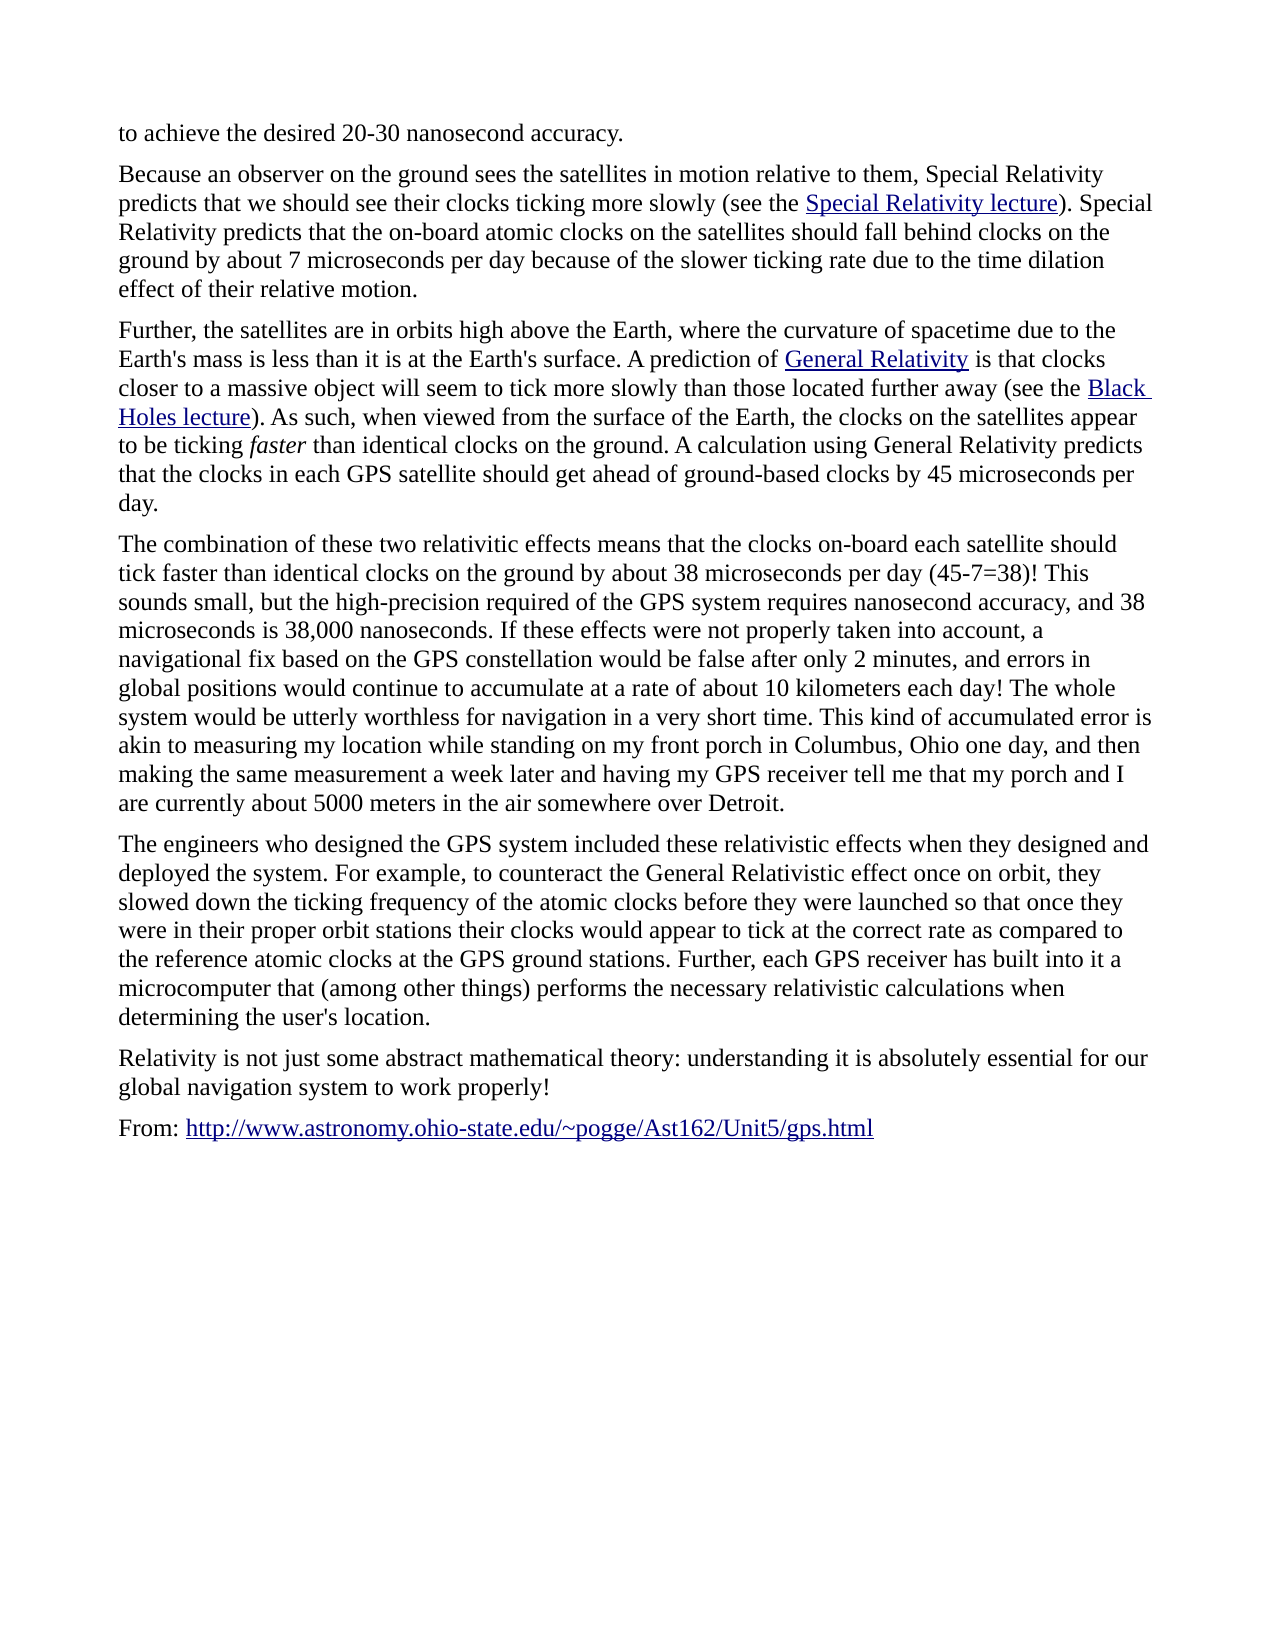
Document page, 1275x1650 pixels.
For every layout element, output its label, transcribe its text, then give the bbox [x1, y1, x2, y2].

text Further, the satellites are in orbits high above the Earth, where the curvature of spacetime due to the Earth's mass is less than it is at the Earth's surface. A prediction of General Relativity is that clocks closer to a massive object will seem to tick more slowly than those located further away (see the Black Holes lecture). As such, when viewed from the surface of the Earth, the clocks on the satellites appear to be ticking faster than identical clocks on the ground. A calculation using General Relativity predicts that the clocks in each GPS satellite should get ahead of ground-based clocks by 45 microseconds per day. [118, 316, 1157, 517]
text From: http://www.astronomy.ohio-state.edu/~pogge/Ast162/Unit5/gps.html [118, 1113, 1157, 1142]
text The engineers who designed the GPS system included these relativistic effects when they designed and deployed the system. For example, to counteract the General Relativistic effect once on orbit, they slowed down the ticking frequency of the atomic clocks before they were launched so that once they were in their proper orbit stations their clocks would appear to tick at the correct rate as compared to the reference atomic clocks at the GPS ground stations. Further, each GPS receiver has built into it a microcomputer that (among other things) performs the necessary relativistic calculations when determining the user's location. [118, 829, 1157, 1031]
text The combination of these two relativitic effects means that the clocks on-board each satellite should tick faster than identical clocks on the ground by about 38 microseconds per day (45-7=38)! This sounds small, but the high-precision required of the GPS system requires nanosecond accuracy, and 38 microseconds is 38,000 nanoseconds. If these effects were not properly taken into account, a navigational fix based on the GPS constellation would be false after only 2 minutes, and errors in global positions would continue to accumulate at a rate of about 10 kilometers each day! The whole system would be utterly worthless for navigation in a very short time. This kind of accumulated error is akin to measuring my location while standing on my front porch in Columbus, Ohio one day, and then making the same measurement a week later and having my GPS receiver tell me that my porch and I are currently about 5000 meters in the air somewhere over Detroit. [118, 529, 1157, 817]
text Because an observer on the ground sees the satellites in motion relative to them, Special Relativity predicts that we should see their clocks ticking more slowly (see the Special Relativity lecture). Special Relativity predicts that the on-board atomic clocks on the satellites should fall behind clocks on the ground by about 7 microseconds per day because of the slower ticking rate due to the time dilation effect of their relative motion. [118, 159, 1157, 303]
text to achieve the desired 20-30 nanosecond accuracy. [118, 118, 1157, 147]
text Relativity is not just some abstract mathematical theory: understanding it is absolutely essential for our global navigation system to work properly! [118, 1043, 1157, 1101]
